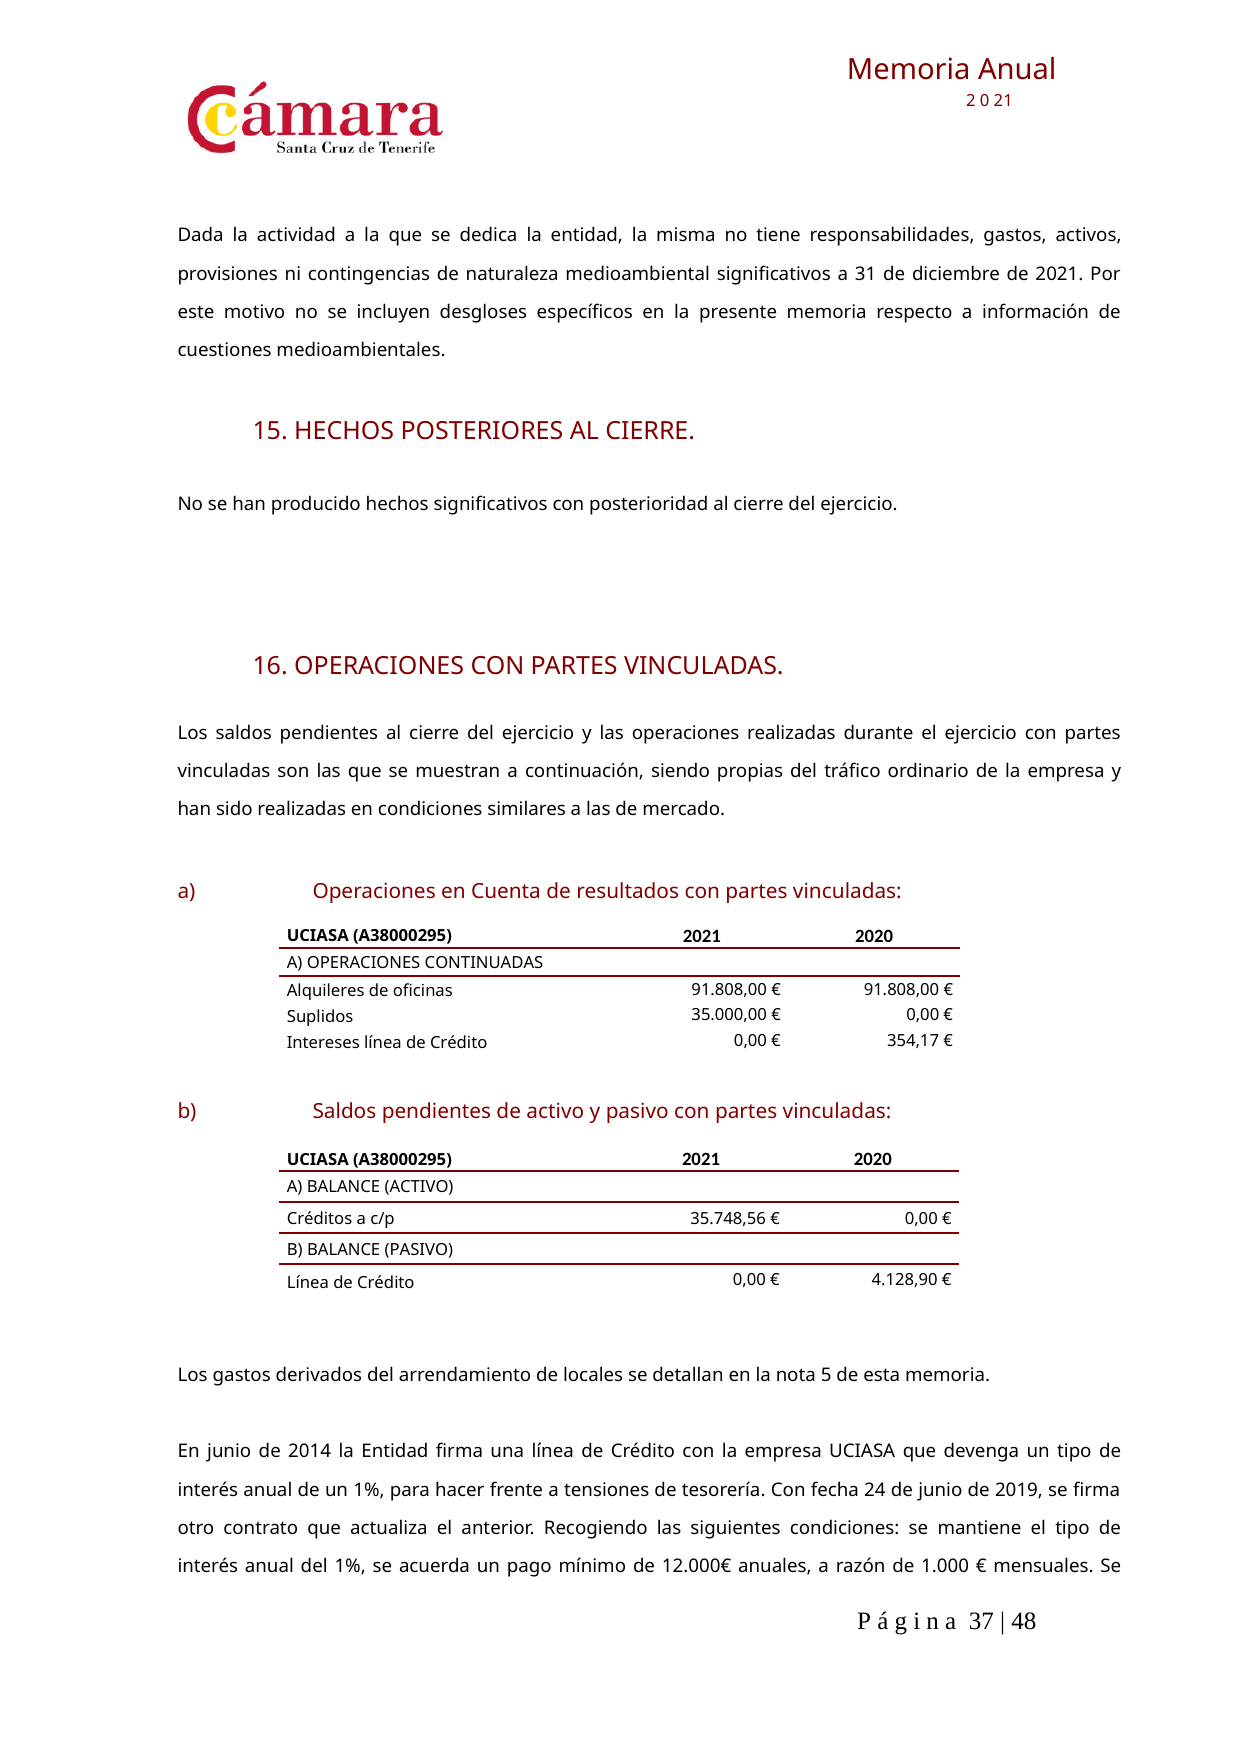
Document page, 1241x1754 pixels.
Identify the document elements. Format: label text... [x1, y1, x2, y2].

table_cell A) BALANCE (ACTIVO) [279, 1172, 615, 1201]
text 15. HECHOS POSTERIORES AL CIERRE. [252, 413, 1063, 447]
table_cell 0,00 € [616, 1027, 788, 1053]
table_cell [615, 1172, 787, 1201]
table_cell 35.748,56 € [615, 1203, 787, 1232]
text No se han producido hechos significativos con posterioridad al cierre del ejercicio. [177, 491, 1122, 516]
table_cell [616, 949, 788, 974]
table_header 2020 [788, 919, 960, 947]
table_cell [615, 1234, 787, 1263]
table_cell Alquileres de oficinas [279, 977, 616, 1001]
text Dada la actividad a la que se dedica la entidad, la misma no tiene responsabilidades, gastos, activos, provisiones ni contingencias de naturaleza medioambiental significativos a 31 de diciembre de 2021. Por este motivo no se incluyen desgloses específicos en la presente memoria respecto a información de cuestiones medioambientales. [177, 222, 1122, 362]
table_header 2021 [616, 919, 788, 947]
table_cell [788, 949, 960, 974]
table_header UCIASA (A38000295) [279, 919, 616, 947]
table_header 2021 [615, 1139, 787, 1170]
table_cell 0,00 € [615, 1265, 787, 1293]
table_cell 91.808,00 € [788, 977, 960, 1001]
list Saldos pendientes de activo y pasivo con partes vinculadas: [177, 1096, 988, 1124]
table_cell 354,17 € [788, 1027, 960, 1053]
table_cell [787, 1172, 959, 1201]
text Los saldos pendientes al cierre del ejercicio y las operaciones realizadas durante el ejercicio con partes vinculadas son las que se muestran a continuación, siendo propias del tráfico ordinario de la empresa y han sido realizadas en condiciones similares a las de mercado. [177, 719, 1122, 821]
table_header UCIASA (A38000295) [279, 1139, 615, 1170]
text 16. OPERACIONES CON PARTES VINCULADAS. [252, 648, 1063, 682]
table_cell Suplidos [279, 1001, 616, 1027]
table_cell B) BALANCE (PASIVO) [279, 1234, 615, 1263]
table_cell 0,00 € [788, 1001, 960, 1027]
table_cell 4.128,90 € [787, 1265, 959, 1293]
table_cell Créditos a c/p [279, 1203, 615, 1232]
list Operaciones en Cuenta de resultados con partes vinculadas: [177, 876, 988, 905]
text En junio de 2014 la Entidad firma una línea de Crédito con la empresa UCIASA que devenga un tipo de interés anual de un 1%, para hacer frente a tensiones de tesorería. Con fecha 24 de junio de 2019, se firma otro contrato que actualiza el anterior. Recogiendo las siguientes condiciones: se mantiene el tipo de interés anual del 1%, se acuerda un pago mínimo de 12.000€ anuales, a razón de 1.000 € mensuales. Se [177, 1438, 1122, 1578]
text Los gastos derivados del arrendamiento de locales se detallan en la nota 5 de esta memoria. [177, 1361, 1122, 1387]
table_cell Línea de Crédito [279, 1265, 615, 1293]
table_cell Intereses línea de Crédito [279, 1027, 616, 1053]
table_cell 35.000,00 € [616, 1001, 788, 1027]
table_header 2020 [787, 1139, 959, 1170]
table_cell A) OPERACIONES CONTINUADAS [279, 949, 616, 974]
table_cell 0,00 € [787, 1203, 959, 1232]
table_cell [787, 1234, 959, 1263]
table_cell 91.808,00 € [616, 977, 788, 1001]
